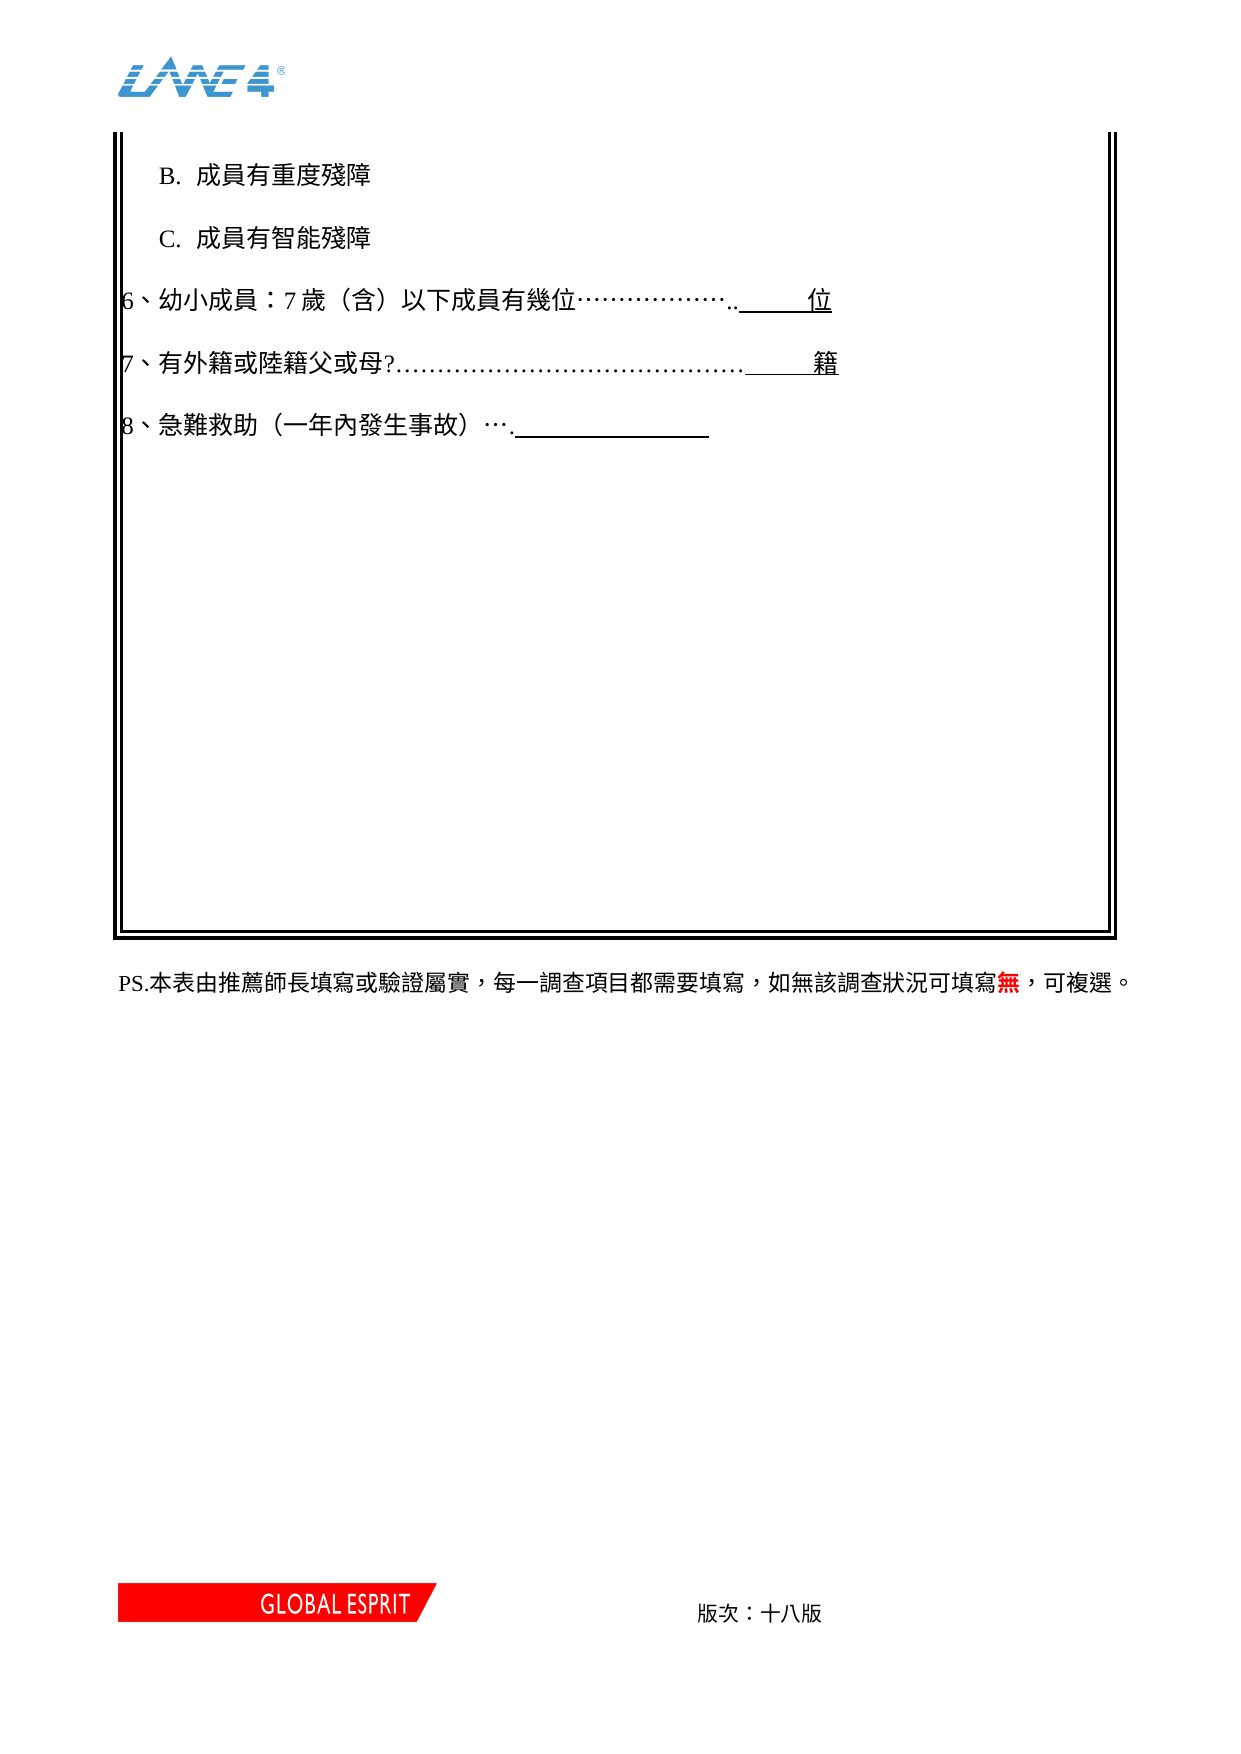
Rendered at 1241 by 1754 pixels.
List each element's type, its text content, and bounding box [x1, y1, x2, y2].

table_cell 6、幼小成員：7歲（含）以下成員有幾位……………….. 位 [123, 257, 1108, 320]
text PS.本表由推薦師長填寫或驗證屬實，每一調查項目都需要填寫，如無該調查狀況可填寫無，可複選。 [118, 939, 1122, 1002]
table_cell [123, 445, 1108, 555]
table_cell 5、家庭成員健康狀況，成員有下列狀況……………項次 成員需要長期醫療照顧 成員有重度殘障 成員有智能殘障 [123, 132, 1108, 257]
table_cell [123, 555, 1108, 930]
table_cell 7、有外籍或陸籍父或母?…………………………………… 籍 [123, 320, 1108, 382]
table_cell 8、急難救助（一年內發生事故）…. [123, 382, 1108, 445]
